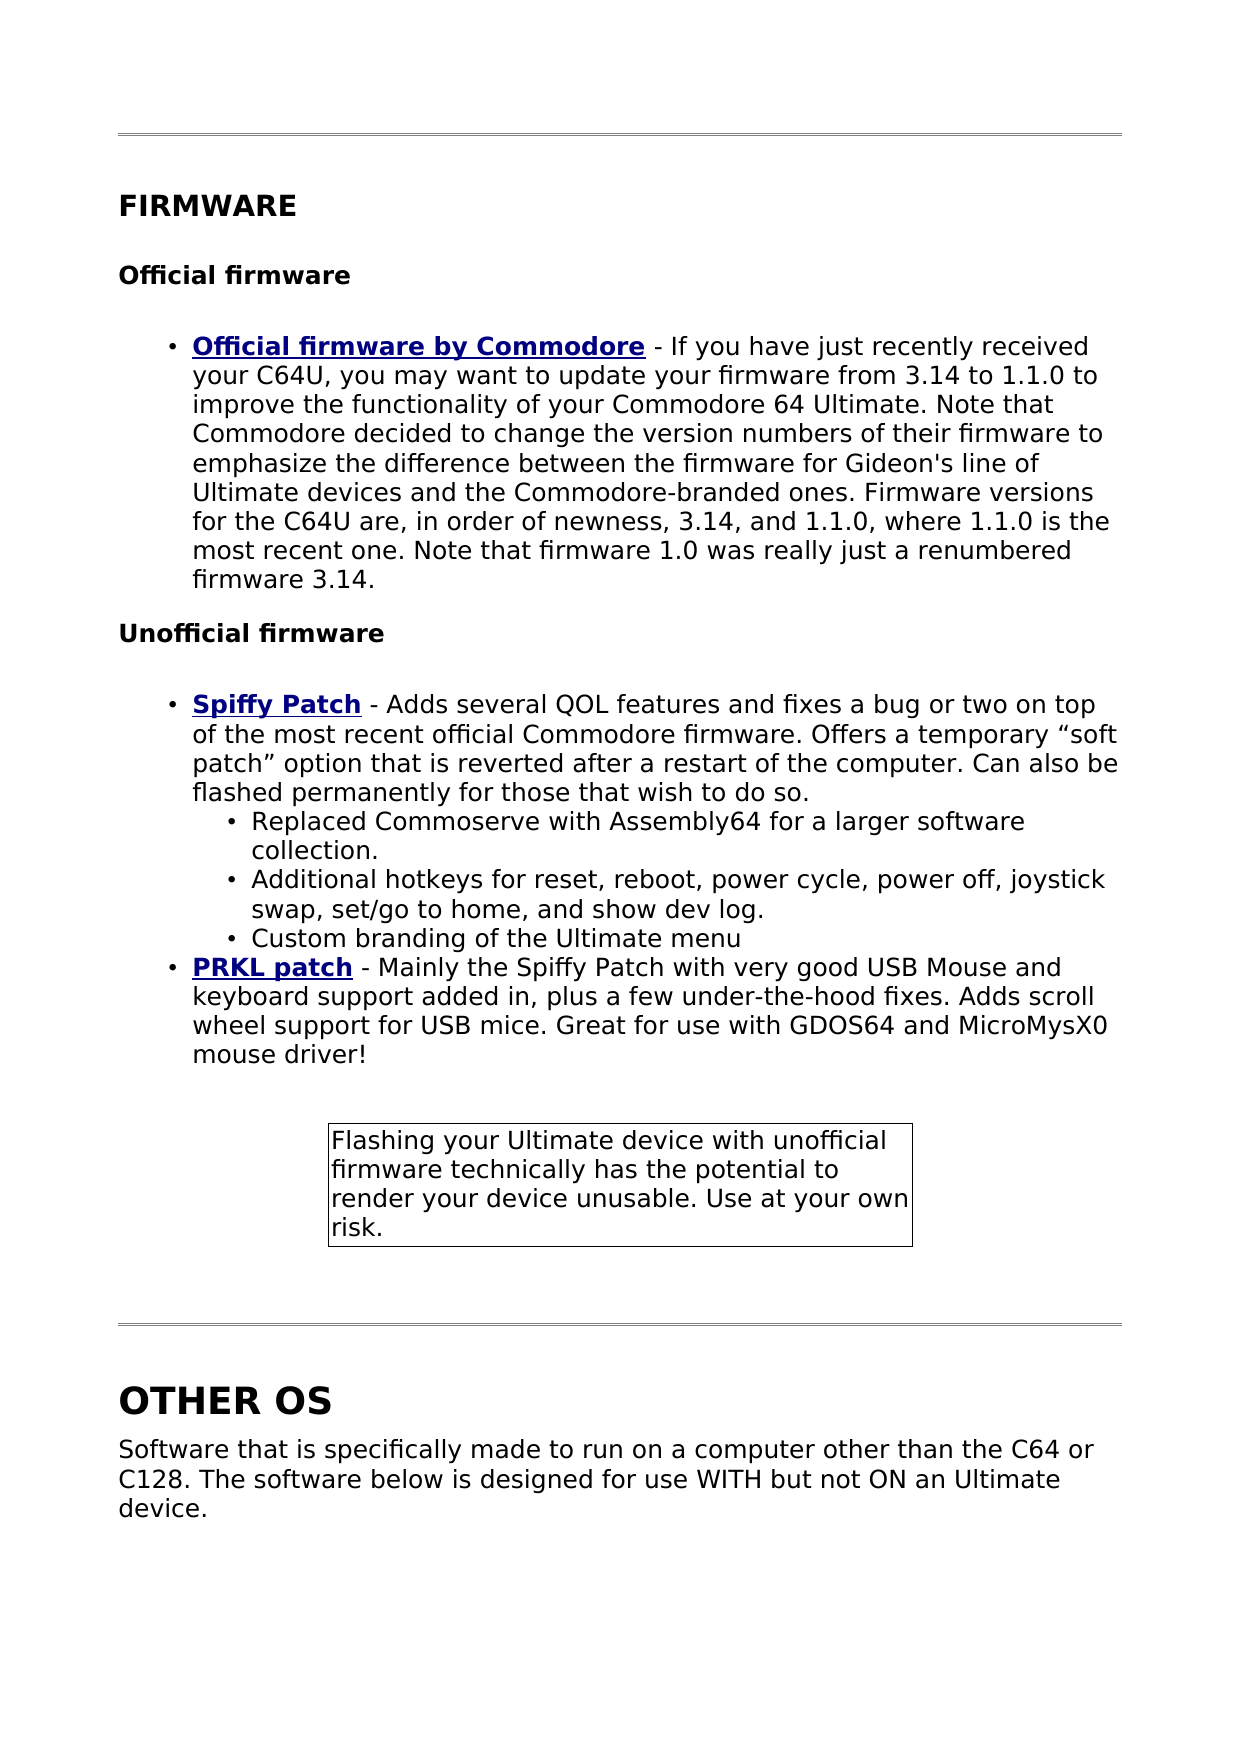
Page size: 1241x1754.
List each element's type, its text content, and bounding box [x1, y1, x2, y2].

subtitle FIRMWARE [118, 189, 1122, 223]
text Software that is specifically made to run on a computer other than the C64 or C128. The software below is designed for use WITH but not ON an Ultimate device. [118, 1436, 1122, 1523]
list Replaced Commoserve with Assembly64 for a larger software collection. [236, 807, 1122, 866]
list Spiffy Patch - Adds several QOL features and fixes a bug or two on top of the most recent official Commodore firmware. Offers a temporary “soft patch” option that is reverted after a restart of the computer. Can also be flashed permanently for those that wish to do so. [177, 691, 1122, 807]
list Official firmware by Commodore - If you have just recently received your C64U, you may want to update your firmware from 3.14 to 1.1.0 to improve the functionality of your Commodore 64 Ultimate. Note that Commodore decided to change the version numbers of their firmware to emphasize the difference between the firmware for Gideon's line of Ultimate devices and the Commodore-branded ones. Firmware versions for the C64U are, in order of newness, 3.14, and 1.1.0, where 1.1.0 is the most recent one. Note that firmware 1.0 was really just a renumbered firmware 3.14. [177, 332, 1122, 594]
subtitle Unofficial firmware [118, 619, 1122, 649]
subtitle OTHER OS [118, 1379, 1122, 1423]
list PRKL patch - Mainly the Spiffy Patch with very good USB Mouse and keyboard support added in, plus a few under-the-hood fixes. Adds scroll wheel support for USB mice. Great for use with GDOS64 and MicroMysX0 mouse driver! [177, 953, 1122, 1070]
list Custom branding of the Ultimate menu [236, 924, 1122, 953]
list Additional hotkeys for reset, reboot, power cycle, power off, joystick swap, set/go to home, and show dev log. [236, 866, 1122, 924]
table_header Flashing your Ultimate device with unofficial firmware technically has the potential to render your device unusable. Use at your own risk. [329, 1124, 912, 1246]
subtitle Official firmware [118, 261, 1122, 290]
